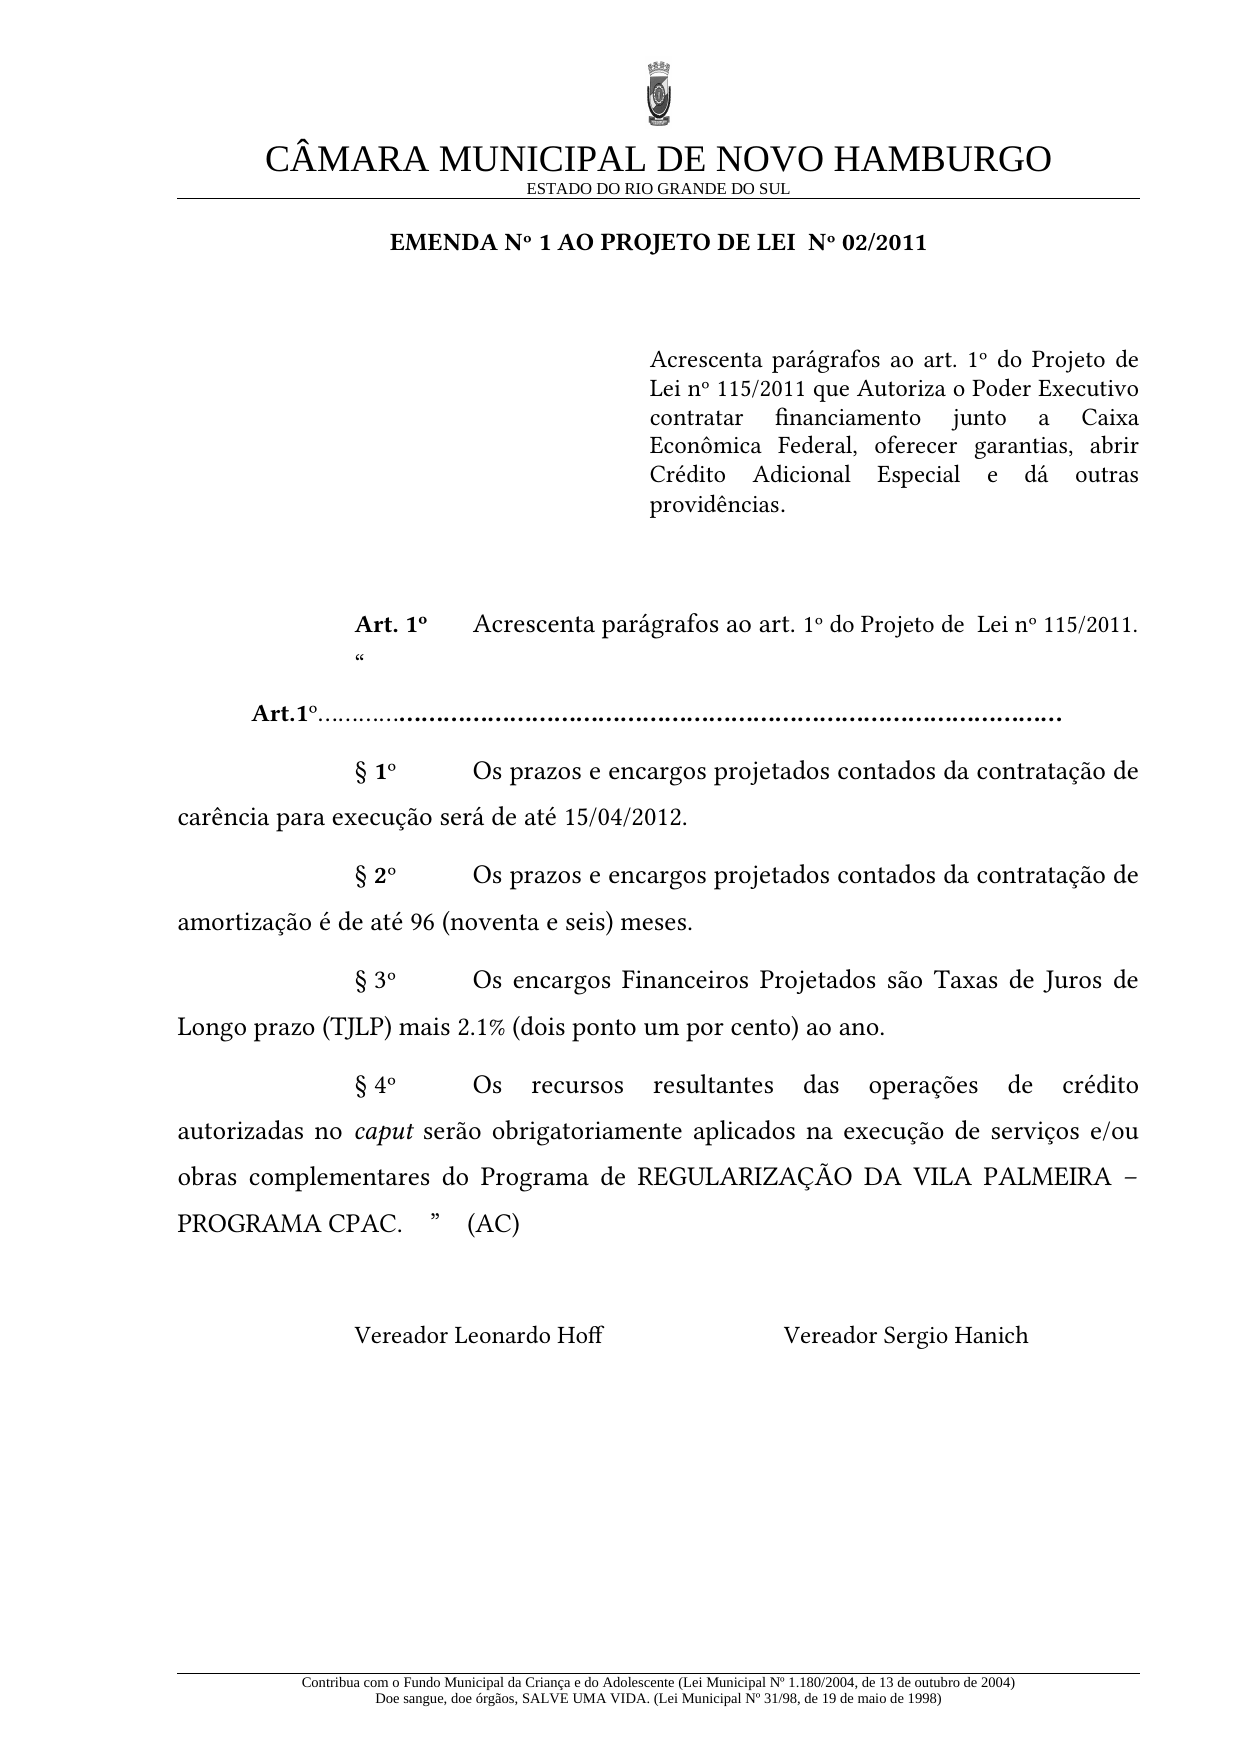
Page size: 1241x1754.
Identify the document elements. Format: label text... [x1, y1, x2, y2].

text EMENDA Nº 1 AO PROJETO DE LEI Nº 02/2011 [177, 228, 1140, 257]
text § 3º Os encargos Financeiros Projetados são Taxas de Juros de Longo prazo (TJLP) mais 2.1% (dois ponto um por cento) ao ano. [177, 964, 1140, 1042]
text § 4º Os recursos resultantes das operações de crédito autorizadas no caput serão obrigatoriamente aplicados na execução de serviços e/ou obras complementares do Programa de REGULARIZAÇÃO DA VILA PALMEIRA – PROGRAMA CPAC. ” (AC) [177, 1069, 1140, 1239]
text “ Art.1º...................................................................................................... [177, 651, 1140, 728]
text § 1º Os prazos e encargos projetados contados da contratação de carência para execução será de até 15/04/2012. [177, 755, 1140, 832]
text Acrescenta parágrafos ao art. 1º do Projeto de Lei nº 115/2011 que Autoriza o Poder Executivo contratar financiamento junto a Caixa Econômica Federal, oferecer garantias, abrir Crédito Adicional Especial e dá outras providências. [649, 345, 1140, 519]
text § 2º Os prazos e encargos projetados contados da contratação de amortização é de até 96 (noventa e seis) meses. [177, 860, 1140, 937]
text Vereador Leonardo Hoff Vereador Sergio Hanich [177, 1321, 1140, 1349]
text Art. 1º Acrescenta parágrafos ao art. 1º do Projeto de Lei nº 115/2011. [177, 608, 1140, 639]
